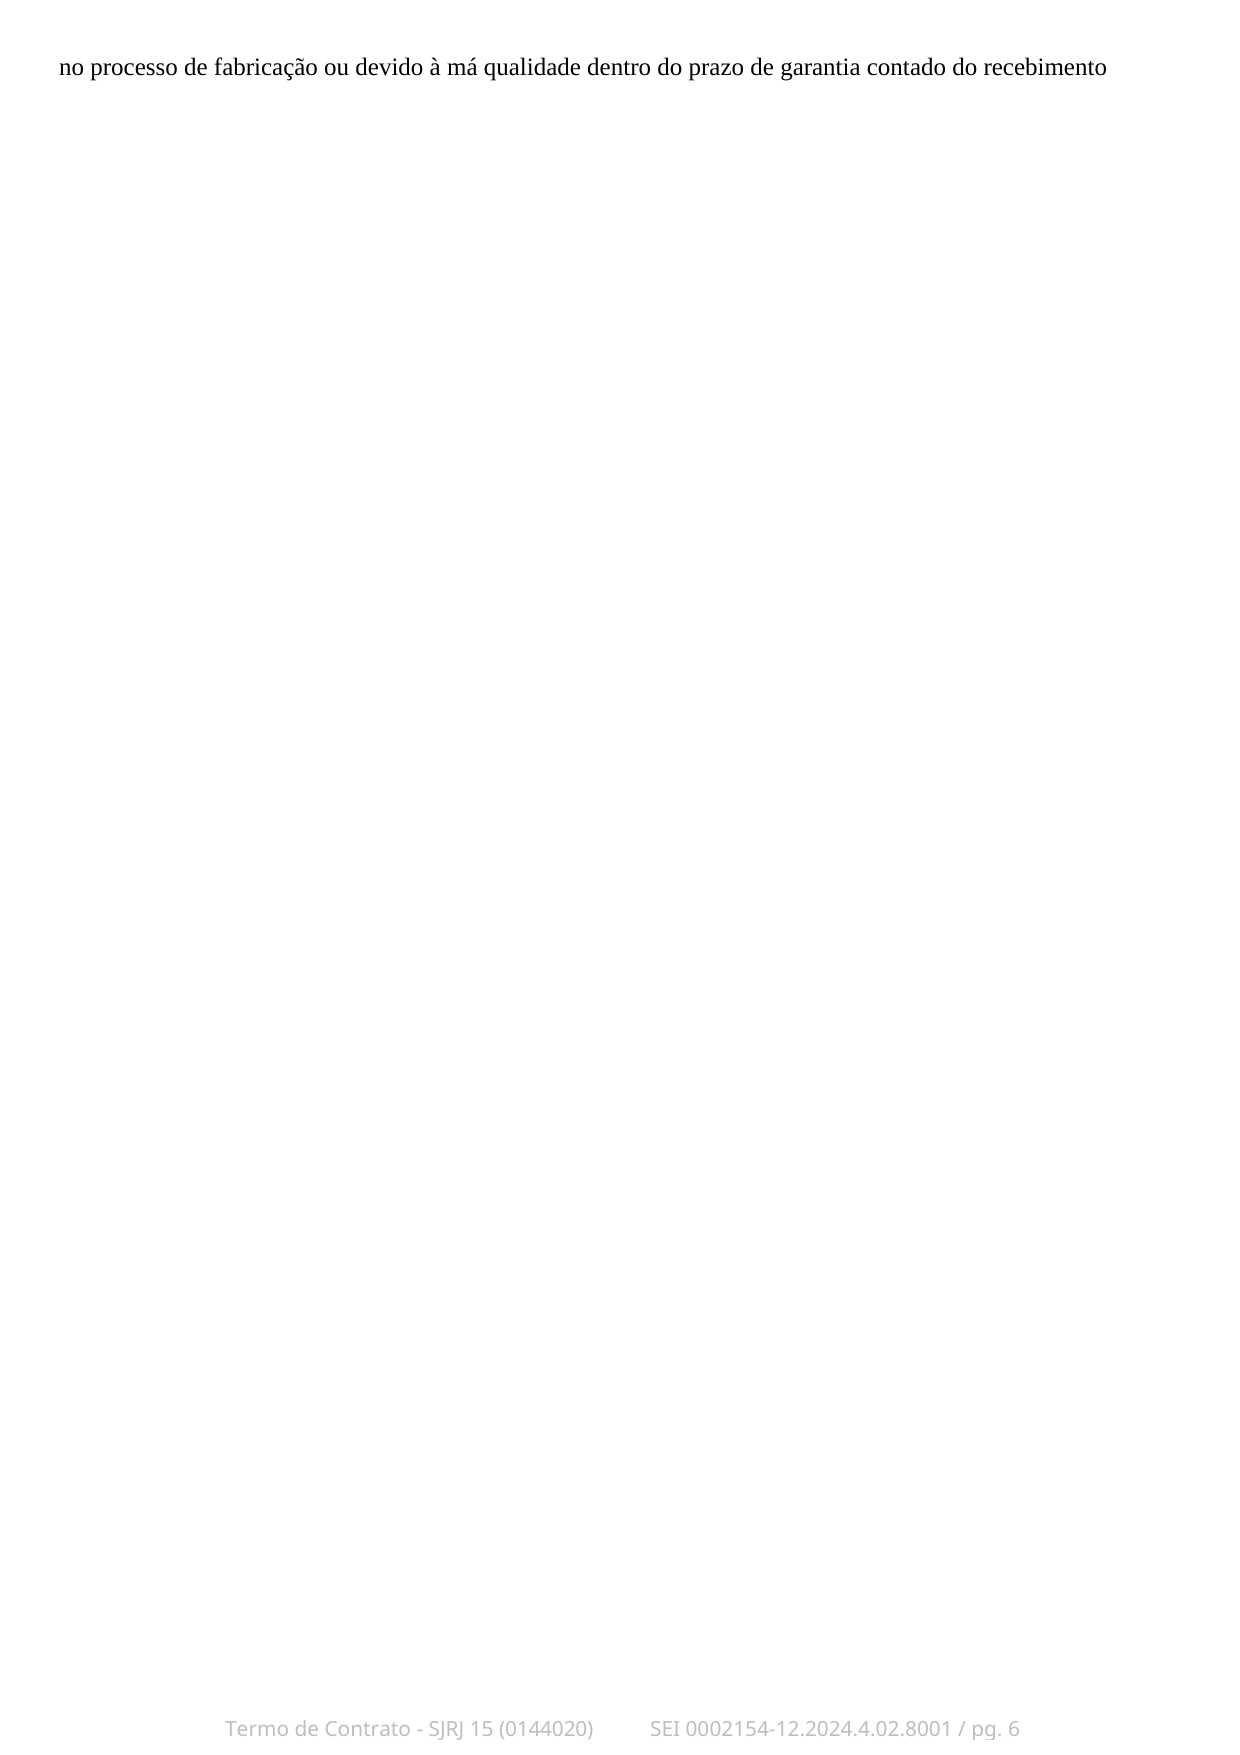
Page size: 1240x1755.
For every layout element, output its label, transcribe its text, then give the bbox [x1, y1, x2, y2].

list no processo de fabricação ou devido à má qualidade dentro do prazo de garantia contado do recebimento [59, 52, 1138, 81]
